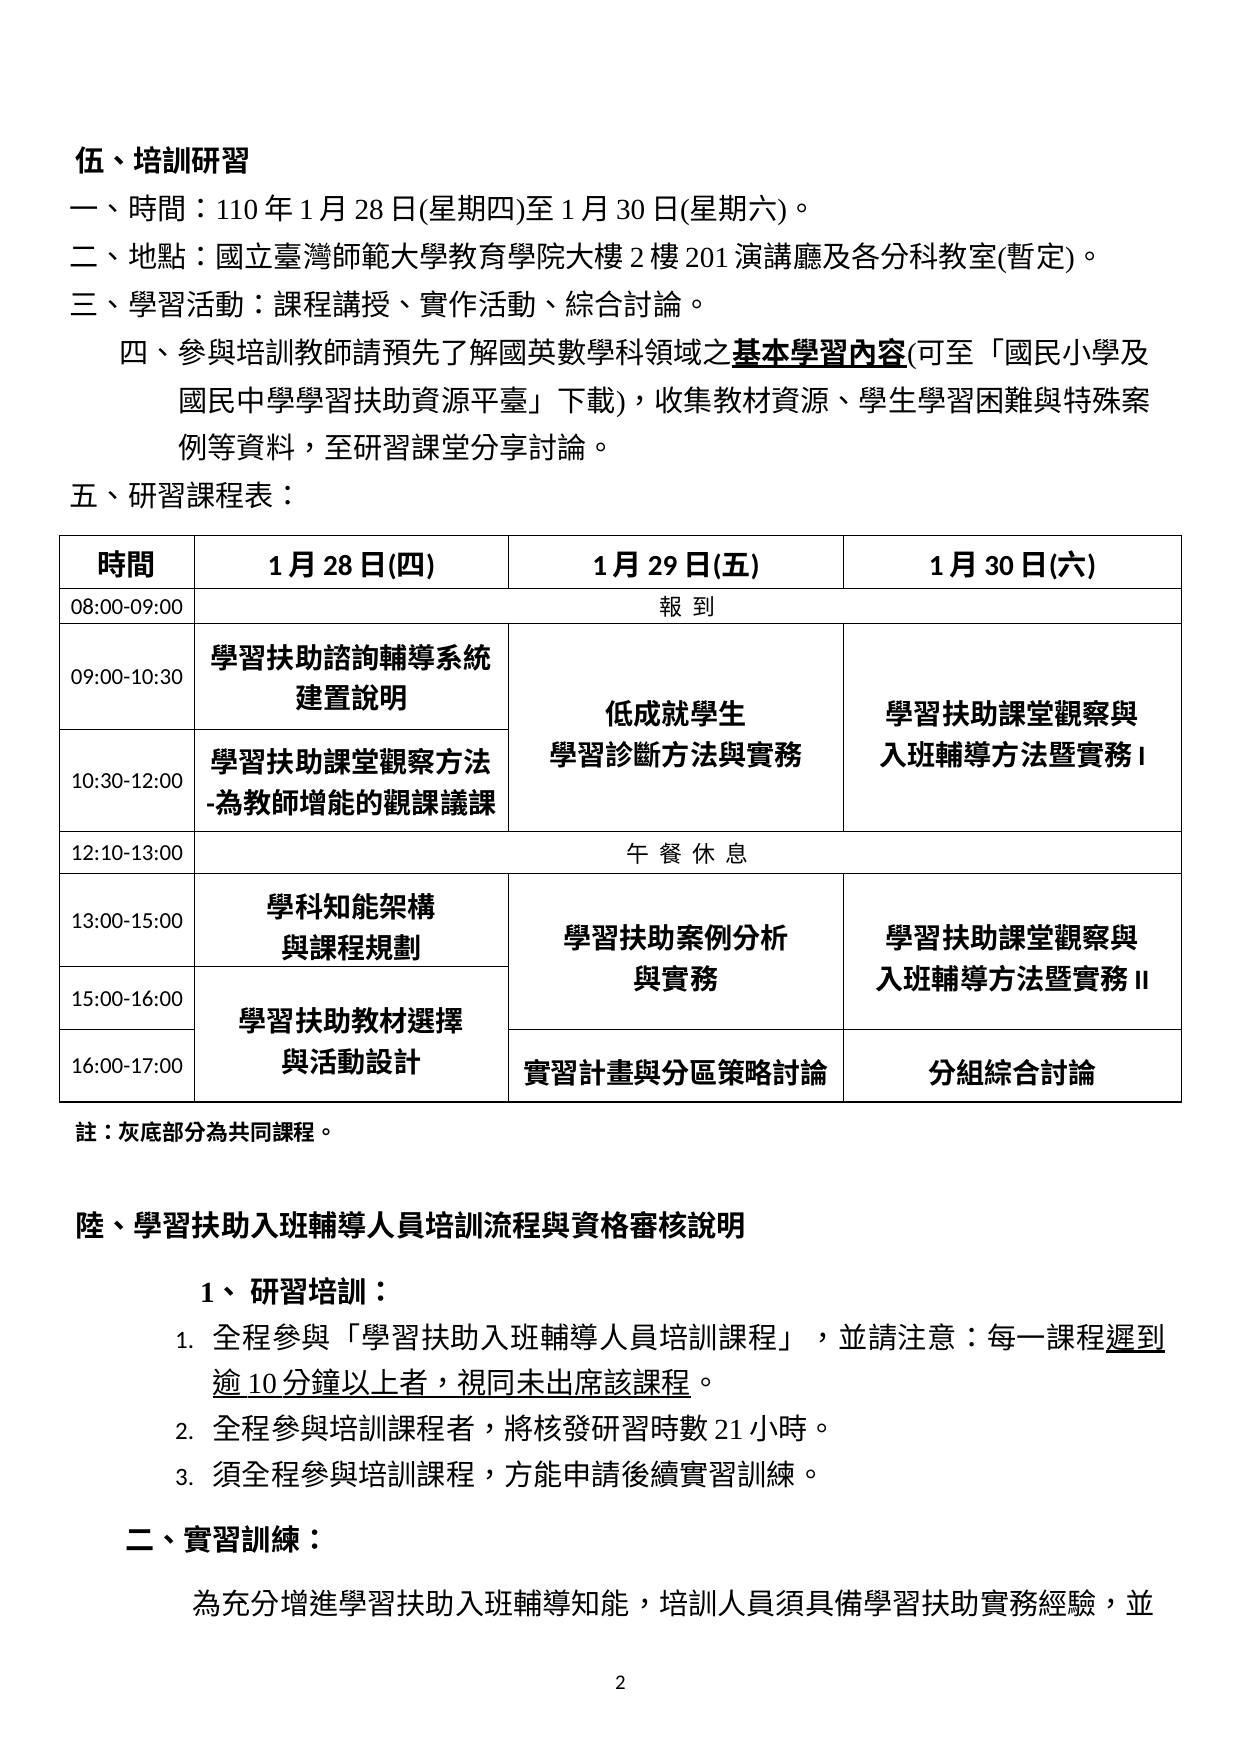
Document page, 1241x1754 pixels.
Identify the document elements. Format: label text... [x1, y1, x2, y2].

table_cell 08:00-09:00 [60, 589, 194, 622]
text 一、時間：110年1月28日(星期四)至1月30日(星期六)。 [69, 181, 1165, 229]
text 伍、培訓研習 [75, 133, 1165, 181]
table_cell 10:30-12:00 [60, 730, 194, 831]
table_cell 實習計畫與分區策略討論 [509, 1030, 843, 1101]
table_cell 分組綜合討論 [844, 1030, 1181, 1101]
text 四、參與培訓教師請預先了解國英數學科領域之基本學習內容(可至「國民小學及國民中學學習扶助資源平臺」下載)，收集教材資源、學生學習困難與特殊案例等資料，至研習課堂分享討論。 [119, 325, 1165, 468]
table_cell 學科知能架構 與課程規劃 [195, 874, 508, 966]
table_cell 學習扶助案例分析 與實務 [509, 874, 843, 1029]
text 五、研習課程表： [69, 468, 1165, 516]
table_cell 學習扶助課堂觀察方法 -為教師增能的觀課議課 [195, 730, 508, 831]
list 須全程參與培訓課程，方能申請後續實習訓練。 [175, 1448, 1165, 1494]
table_cell 09:00-10:30 [60, 624, 194, 729]
table_cell 午 餐 休 息 [195, 832, 1181, 872]
text 陸、學習扶助入班輔導人員培訓流程與資格審核說明 [75, 1198, 1165, 1246]
text 二、實習訓練： [125, 1513, 1165, 1559]
list 全程參與培訓課程者，將核發研習時數21小時。 [175, 1402, 1165, 1448]
table_cell 報 到 [195, 589, 1181, 622]
text 三、學習活動：課程講授、實作活動、綜合討論。 [69, 277, 1165, 325]
table_cell 學習扶助諮詢輔導系統 建置說明 [195, 624, 508, 729]
table_cell 低成就學生 學習診斷方法與實務 [509, 624, 843, 831]
list 全程參與「學習扶助入班輔導人員培訓課程」，並請注意：每一課程遲到逾10分鐘以上者，視同未出席該課程。 [175, 1311, 1165, 1402]
text 為充分增進學習扶助入班輔導知能，培訓人員須具備學習扶助實務經驗，並 [134, 1577, 1165, 1623]
table_header 1月29日(五) [509, 536, 843, 588]
text 註：灰底部分為共同課程。 [75, 1103, 1165, 1150]
table_cell 學習扶助教材選擇 與活動設計 [195, 967, 508, 1101]
table_cell 13:00-15:00 [60, 874, 194, 966]
table_cell 16:00-17:00 [60, 1030, 194, 1101]
text 二、地點：國立臺灣師範大學教育學院大樓2樓201演講廳及各分科教室(暫定)。 [69, 229, 1165, 277]
table_cell 學習扶助課堂觀察與 入班輔導方法暨實務II [844, 874, 1181, 1029]
table_cell 學習扶助課堂觀察與 入班輔導方法暨實務I [844, 624, 1181, 831]
table_header 1月28日(四) [195, 536, 508, 588]
table_cell 12:10-13:00 [60, 832, 194, 872]
list 研習培訓： [200, 1265, 1165, 1311]
table_header 時間 [60, 536, 194, 588]
table_header 1月30日(六) [844, 536, 1181, 588]
table_cell 15:00-16:00 [60, 967, 194, 1029]
